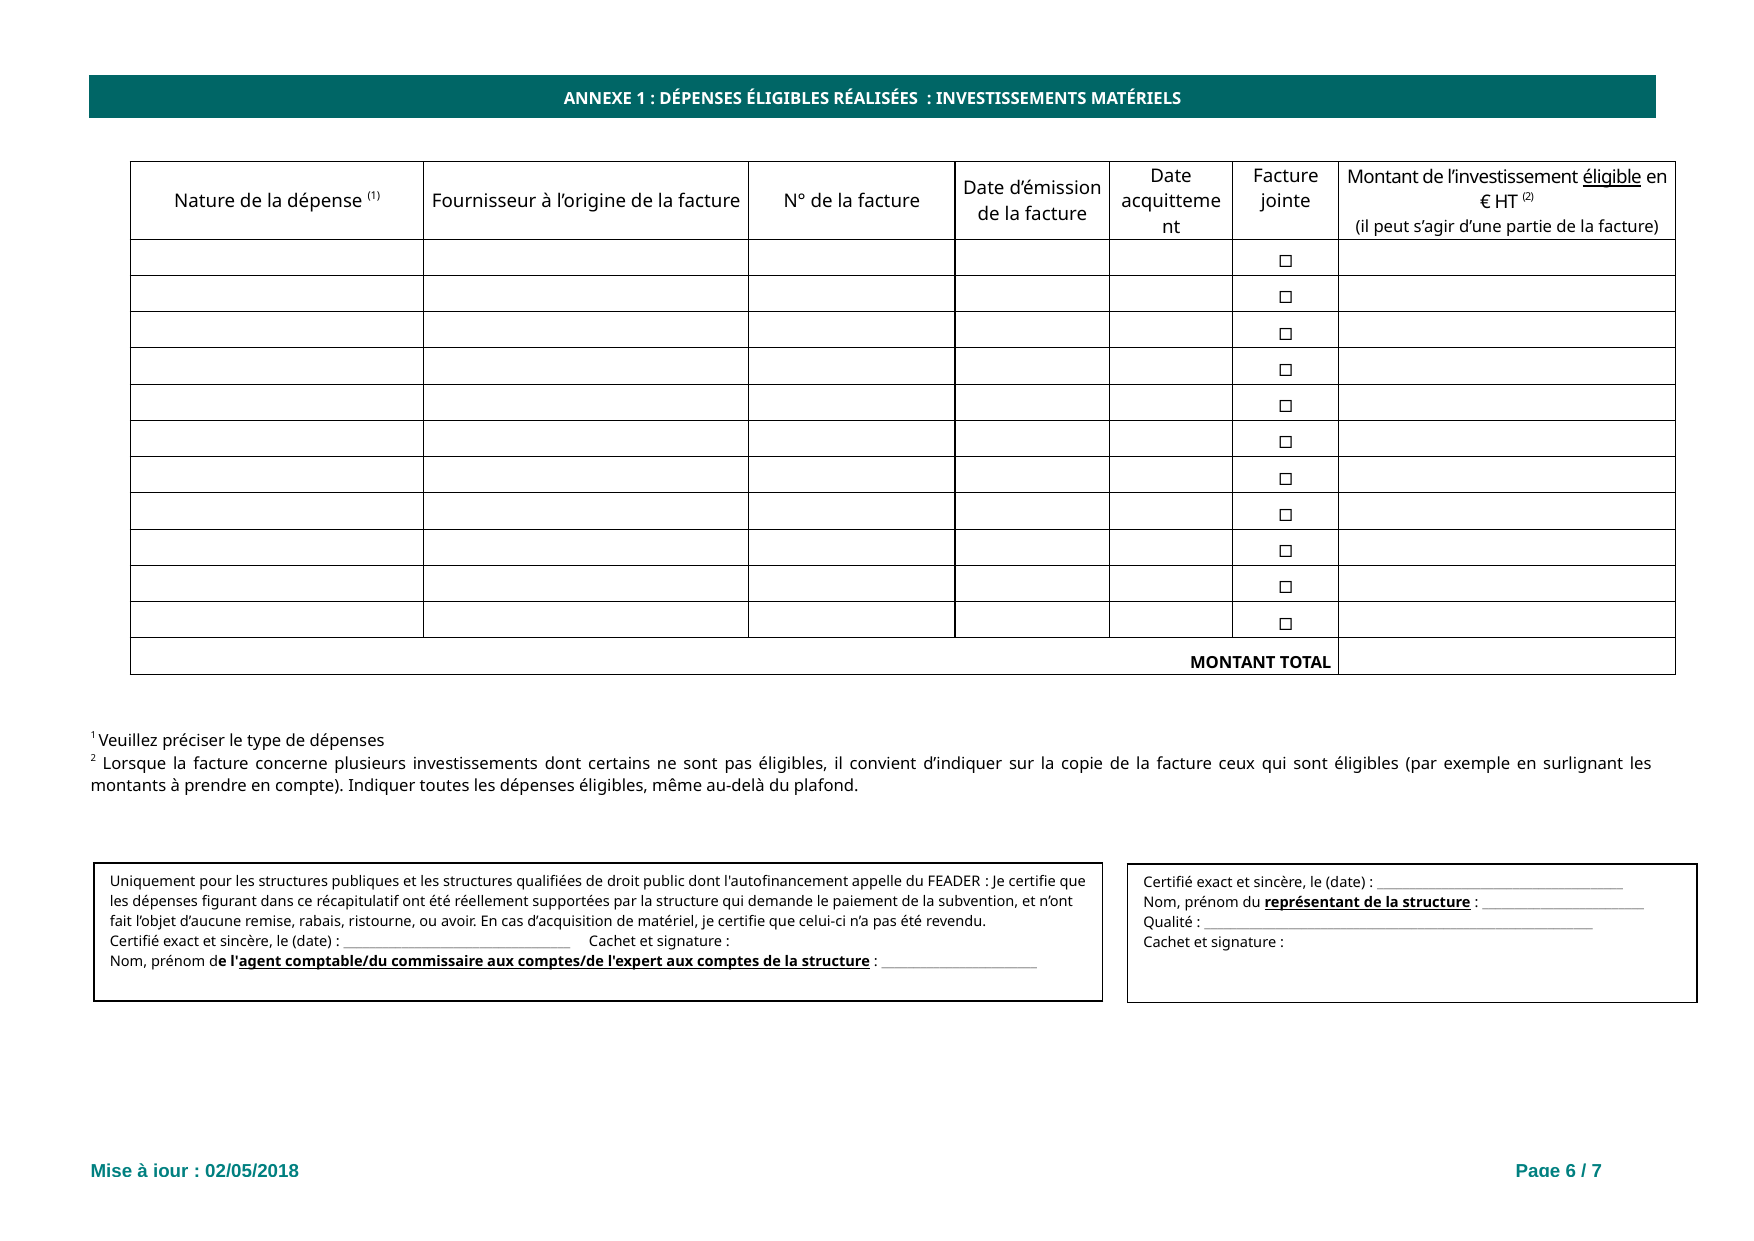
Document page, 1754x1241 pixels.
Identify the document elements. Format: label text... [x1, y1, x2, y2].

table_cell [424, 457, 748, 492]
table_cell [956, 385, 1109, 420]
table_cell  [1233, 276, 1338, 311]
text Nom, prénom de l'agent comptable/du commissaire aux comptes/de l'expert aux comptes de la structure : ________________________ [109, 951, 1087, 971]
table_cell  [1233, 457, 1338, 492]
table_cell [131, 276, 423, 311]
table_cell [131, 421, 423, 456]
table_cell [956, 240, 1109, 275]
text Cachet et signature : [1143, 932, 1681, 952]
table_cell [131, 602, 423, 637]
table_cell [956, 312, 1109, 347]
table_cell [1339, 638, 1675, 673]
table_cell [1110, 421, 1232, 456]
table_cell [424, 602, 748, 637]
table_cell [424, 312, 748, 347]
text Uniquement pour les structures publiques et les structures qualifiées de droit public dont l'autofinancement appelle du FEADER : Je certifie que les dépenses figurant dans ce récapitulatif ont été réellement supportées par la structure qui demande le paiement de la subvention, et n’ont fait l’objet d’aucune remise, rabais, ristourne, ou avoir. En cas d’acquisition de matériel, je certifie que celui-ci n’a pas été revendu. [109, 871, 1087, 931]
text Certifié exact et sincère, le (date) : ______________________________________ [1143, 872, 1681, 892]
text Certifié exact et sincère, le (date) : ___________________________________ Cachet et signature : [109, 931, 1087, 951]
table_cell MONTANT TOTAL [131, 638, 1338, 673]
table_cell [131, 493, 423, 528]
table_header Fournisseur à l’origine de la facture [424, 162, 748, 238]
table_header Nature de la dépense (1) [131, 162, 423, 238]
table_cell [1110, 240, 1232, 275]
table_cell [1339, 457, 1675, 492]
table_header Montant de l’investissement éligible en € HT (2) (il peut s’agir d’une partie de la facture) [1339, 162, 1675, 238]
table_cell [1339, 312, 1675, 347]
table_cell  [1233, 348, 1338, 383]
table_cell  [1233, 530, 1338, 565]
table_cell  [1233, 312, 1338, 347]
table_cell [749, 348, 954, 383]
table_header Date acquittement [1110, 162, 1232, 238]
table_cell [424, 348, 748, 383]
table_cell [1110, 530, 1232, 565]
table_cell [1339, 385, 1675, 420]
table_cell [1110, 385, 1232, 420]
table_cell [1339, 276, 1675, 311]
text 1 Veuillez préciser le type de dépenses [90, 728, 1654, 751]
table_header Date d’émission de la facture [956, 162, 1109, 238]
table_header N° de la facture [749, 162, 954, 238]
table_cell [131, 457, 423, 492]
table_cell [749, 493, 954, 528]
table_cell [749, 276, 954, 311]
table_cell [424, 493, 748, 528]
table_cell [749, 457, 954, 492]
table_cell [1339, 530, 1675, 565]
table_cell [1110, 493, 1232, 528]
table_cell [749, 312, 954, 347]
table_cell [956, 566, 1109, 601]
table_cell [1339, 240, 1675, 275]
table_cell [424, 421, 748, 456]
table_cell  [1233, 566, 1338, 601]
table_cell [1110, 602, 1232, 637]
table_cell [1339, 566, 1675, 601]
table_cell [1339, 602, 1675, 637]
table_cell  [1233, 421, 1338, 456]
table_cell [131, 566, 423, 601]
table_cell [956, 457, 1109, 492]
table_cell [749, 530, 954, 565]
text Qualité : ____________________________________________________________ [1143, 912, 1681, 932]
text 2 Lorsque la facture concerne plusieurs investissements dont certains ne sont pas éligibles, il convient d’indiquer sur la copie de la facture ceux qui sont éligibles (par exemple en surlignant les montants à prendre en compte). Indiquer toutes les dépenses éligibles, même au-delà du plafond. [90, 751, 1654, 797]
table_cell [424, 530, 748, 565]
table_cell [749, 240, 954, 275]
table_cell [424, 566, 748, 601]
table_cell [1339, 493, 1675, 528]
table_cell [1110, 348, 1232, 383]
table_cell [956, 493, 1109, 528]
table_cell [956, 530, 1109, 565]
table_cell [1110, 457, 1232, 492]
table_cell [131, 385, 423, 420]
table_cell [131, 530, 423, 565]
table_cell [749, 566, 954, 601]
table_cell [424, 385, 748, 420]
table_cell [424, 276, 748, 311]
table_cell [956, 602, 1109, 637]
table_cell [956, 276, 1109, 311]
table_cell [956, 421, 1109, 456]
table_cell  [1233, 602, 1338, 637]
table_cell [1110, 566, 1232, 601]
table_cell [1339, 421, 1675, 456]
table_cell [131, 348, 423, 383]
table_cell [749, 385, 954, 420]
table_cell [424, 240, 748, 275]
table_cell [749, 602, 954, 637]
table_cell  [1233, 493, 1338, 528]
table_cell [131, 312, 423, 347]
table_cell [1339, 348, 1675, 383]
text Nom, prénom du représentant de la structure : _________________________ [1143, 892, 1681, 912]
table_cell [956, 348, 1109, 383]
table_cell [749, 421, 954, 456]
table_cell [131, 240, 423, 275]
table_cell  [1233, 240, 1338, 275]
table_cell  [1233, 385, 1338, 420]
table_cell [1110, 276, 1232, 311]
table_header ANNEXE 1 : Dépenses éligibles réalisées : investissements matériels [92, 78, 1653, 115]
table_header Facture jointe [1233, 162, 1338, 238]
table_cell [1110, 312, 1232, 347]
